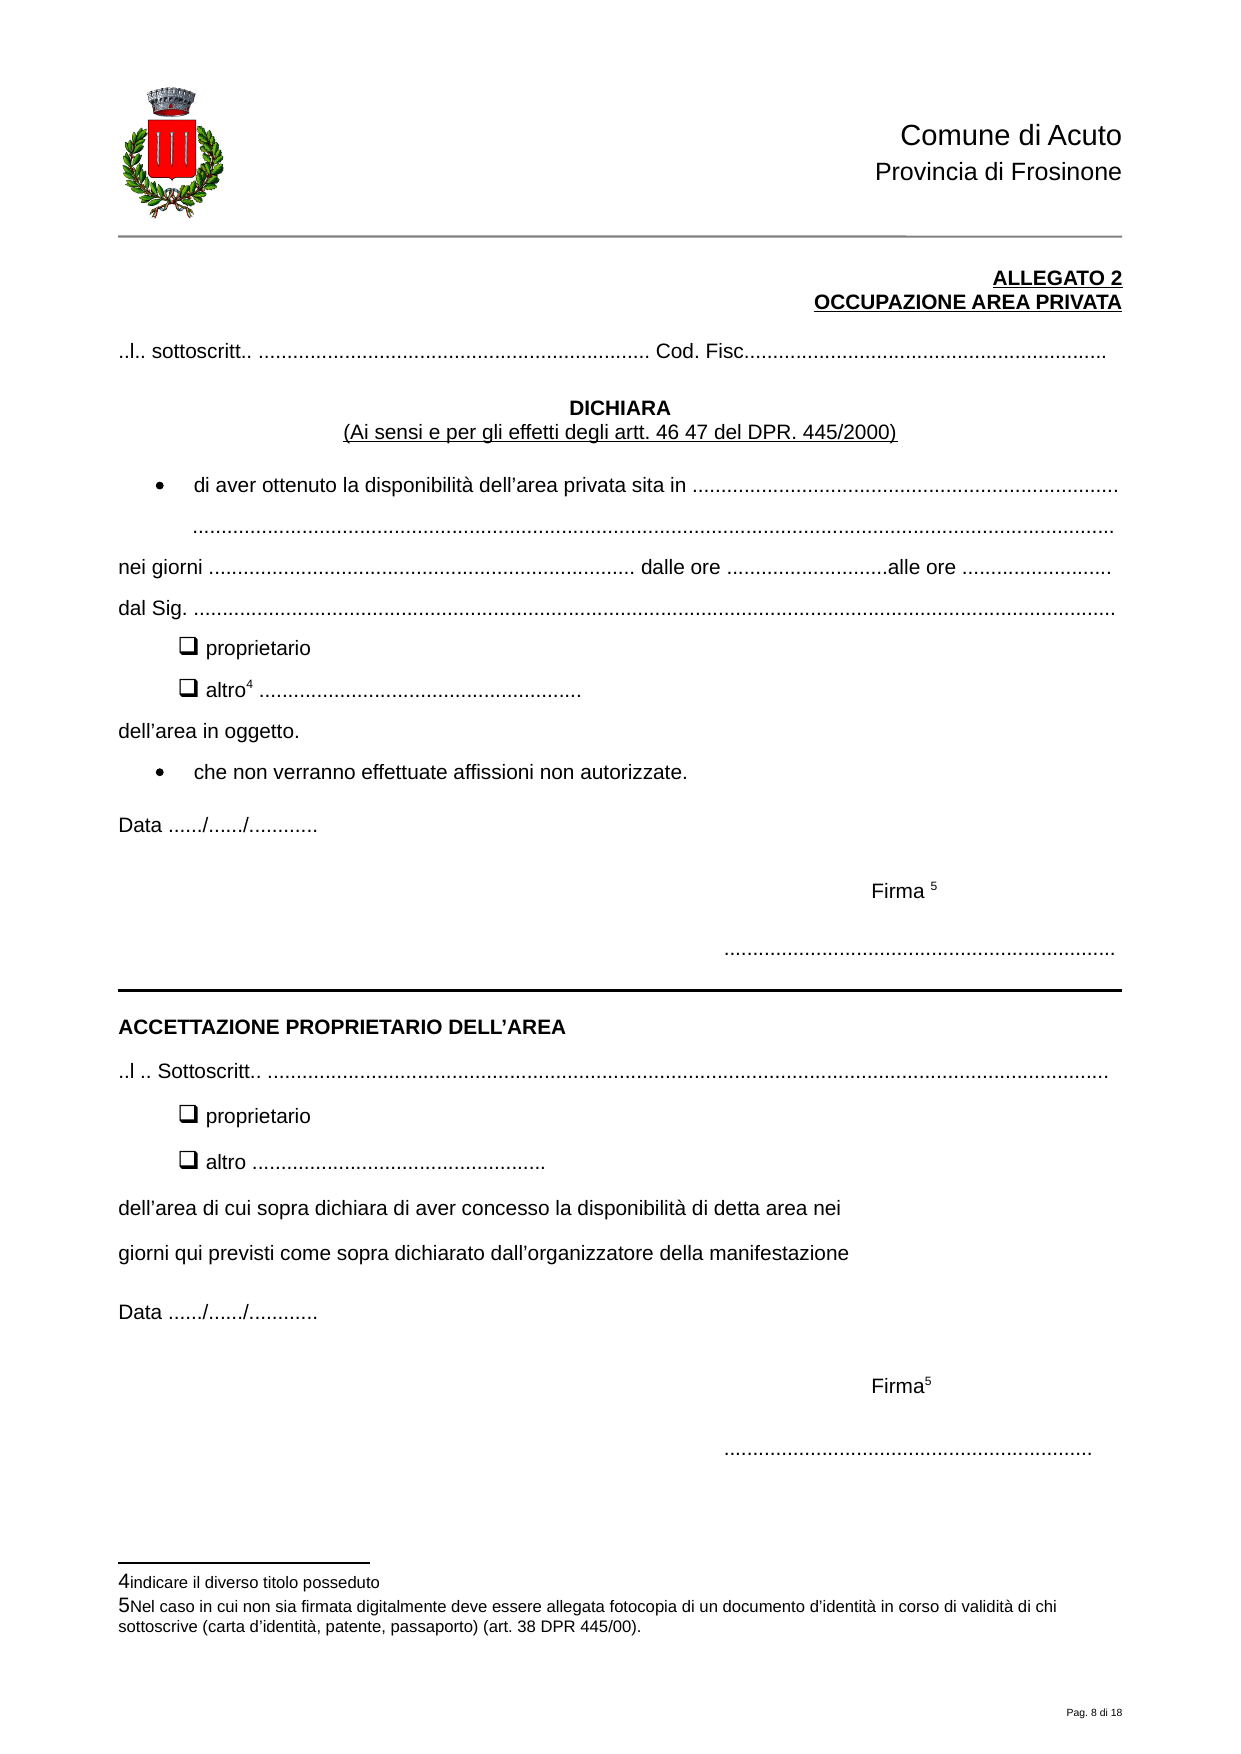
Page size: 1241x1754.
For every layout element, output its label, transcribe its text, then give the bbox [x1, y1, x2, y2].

text Nel caso in cui non sia firmata digitalmente deve essere allegata fotocopia di un documento d’identità in corso di validità di chi sottoscrive (carta d’identità, patente, passaporto) (art. 38 DPR 445/00). [118, 1593, 1122, 1636]
text  proprietario [177, 636, 1122, 661]
text  altro ................................................... [177, 1150, 1122, 1175]
list che non verranno effettuate affissioni non autorizzate. [156, 760, 1122, 784]
picture [122, 87, 224, 219]
text Data ....../....../............ [118, 813, 1122, 837]
text Firma5 [118, 1374, 1122, 1398]
text ................................................................................................................................................................ [192, 514, 1122, 538]
text dell’area in oggetto. [118, 719, 1122, 743]
text dell’area di cui sopra dichiara di aver concesso la disponibilità di detta area nei [118, 1196, 1122, 1220]
text  altro ........................................................ [177, 678, 1122, 703]
text nei giorni .......................................................................... dalle ore ............................alle ore .......................... [118, 555, 1122, 579]
text (Ai sensi e per gli effetti degli artt. 46 47 del DPR. 445/2000) [118, 420, 1122, 444]
text ACCETTAZIONE PROPRIETARIO DELL’AREA [118, 1014, 1122, 1038]
text Provincia di Frosinone [224, 157, 1122, 185]
text ................................................................ [118, 1435, 1122, 1459]
list di aver ottenuto la disponibilità dell’area privata sita in .......................................................................... [156, 473, 1122, 497]
text  proprietario [177, 1104, 1122, 1129]
text Firma [118, 879, 1122, 903]
text DICHIARA [118, 396, 1122, 420]
text ..l .. Sottoscritt.. .................................................................................................................................................. [118, 1059, 1122, 1083]
text giorni qui previsti come sopra dichiarato dall’organizzatore della manifestazione [118, 1241, 1122, 1264]
text ..l.. sottoscritt.. .................................................................... Cod. Fisc............................................................... [118, 339, 1122, 363]
text dal Sig. ................................................................................................................................................................ [118, 595, 1122, 619]
text Data ....../....../............ [118, 1300, 1122, 1324]
text ALLEGATO 2 [118, 266, 1122, 290]
text Comune di Acuto [224, 118, 1122, 152]
text OCCUPAZIONE AREA PRIVATA [118, 290, 1122, 314]
text indicare il diverso titolo posseduto [118, 1569, 1122, 1593]
text .................................................................... [118, 936, 1122, 960]
